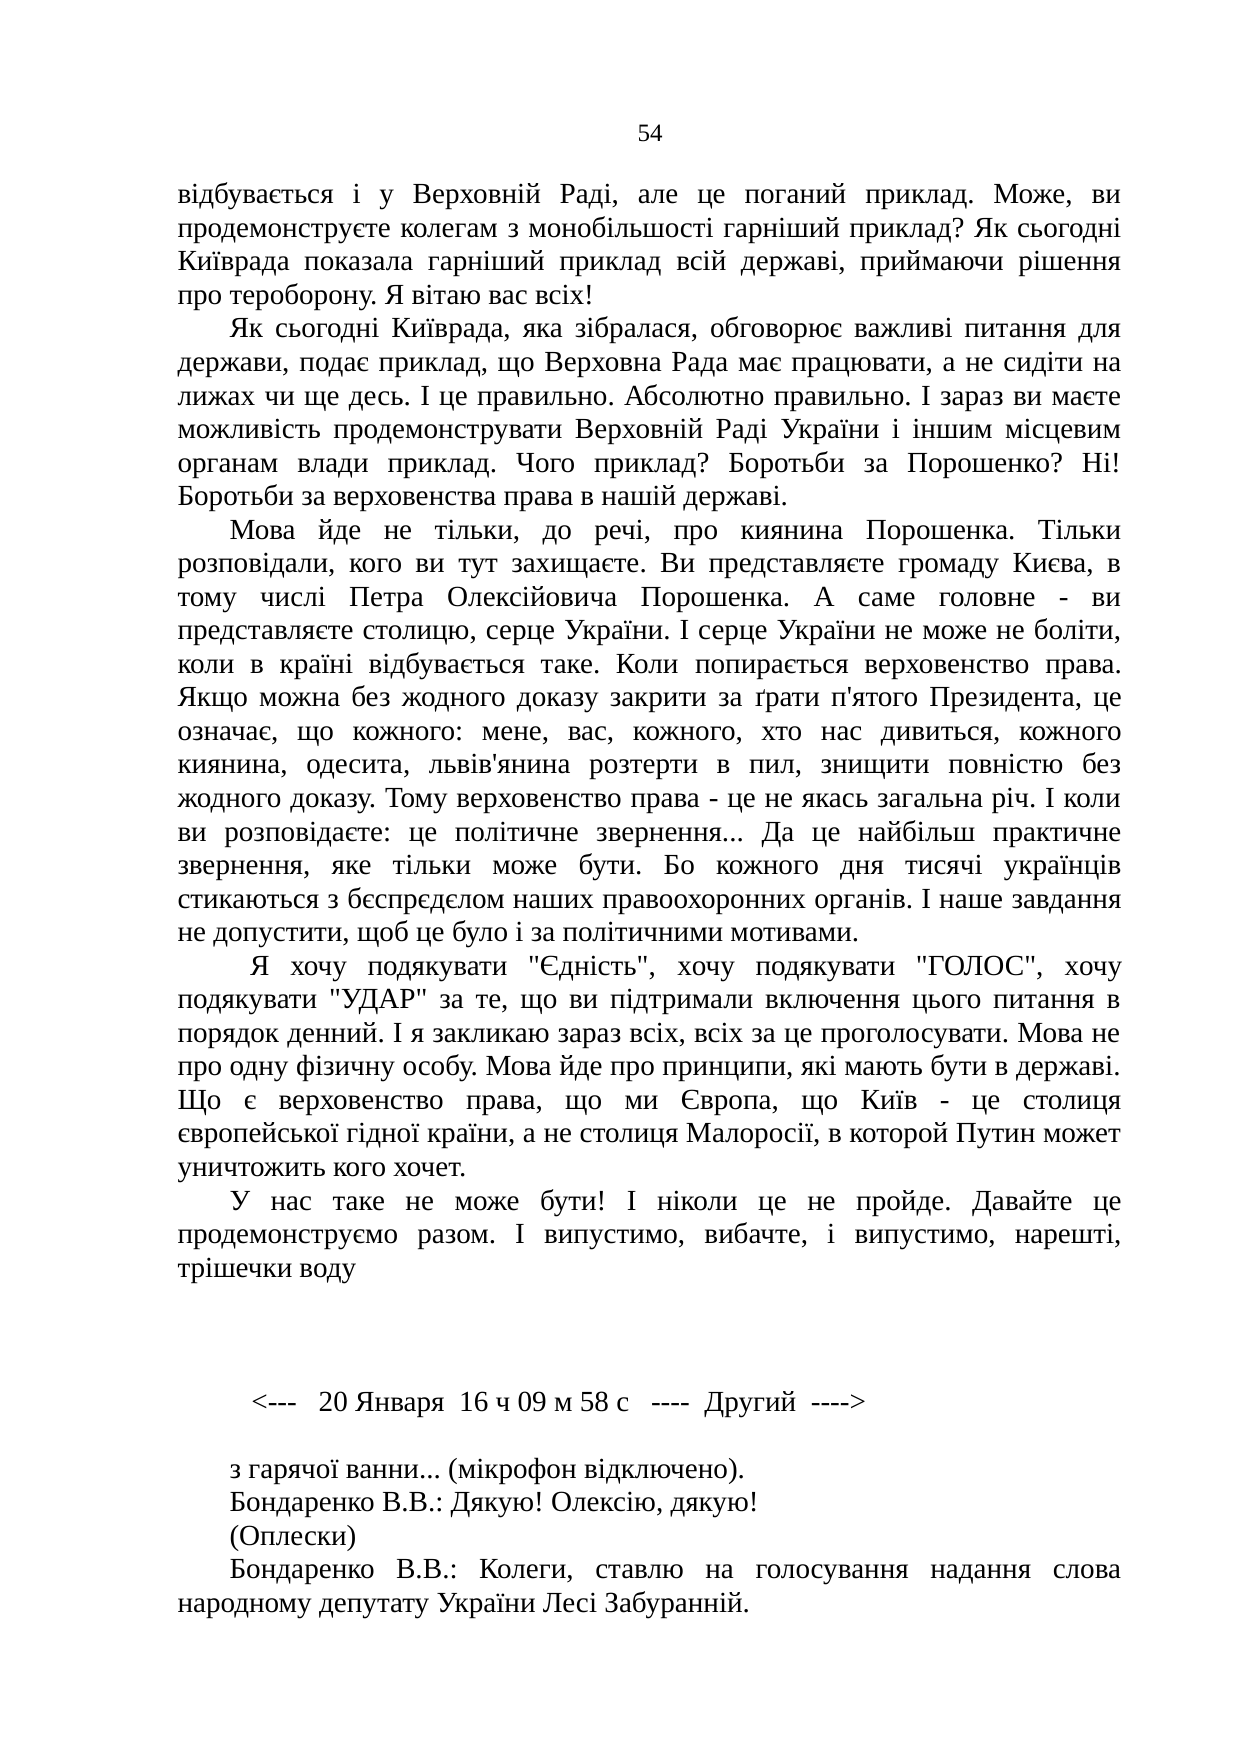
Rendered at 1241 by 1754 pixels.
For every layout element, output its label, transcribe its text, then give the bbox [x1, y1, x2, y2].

text У нас таке не може бути! І ніколи це не пройде. Давайте це продемонструємо разом. І випустимо, вибачте, і випустимо, нарешті, трішечки воду [177, 1183, 1122, 1283]
text <--- 20 Января 16 ч 09 м 58 с ---- Другий ----> [177, 1384, 1122, 1417]
text Бондаренко В.В.: Колеги, ставлю на голосування надання слова народному депутату України Лесі Забуранній. [177, 1552, 1122, 1619]
text з гарячої ванни... (мікрофон відключено). [177, 1451, 1122, 1484]
text Бондаренко В.В.: Дякую! Олексію, дякую! [177, 1484, 1122, 1518]
text Я хочу подякувати "Єдність", хочу подякувати "ГОЛОС", хочу подякувати "УДАР" за те, що ви підтримали включення цього питання в порядок денний. І я закликаю зараз всіх, всіх за це проголосувати. Мова не про одну фізичну особу. Мова йде про принципи, які мають бути в державі. Що є верховенство права, що ми Європа, що Київ - це столиця європейської гідної країни, а не столиця Малоросії, в которой Путин может уничтожить кого хочет. [177, 948, 1122, 1183]
text (Оплески) [177, 1518, 1122, 1552]
text Як сьогодні Київрада, яка зібралася, обговорює важливі питання для держави, подає приклад, що Верховна Рада має працювати, а не сидіти на лижах чи ще десь. І це правильно. Абсолютно правильно. І зараз ви маєте можливість продемонструвати Верховній Раді України і іншим місцевим органам влади приклад. Чого приклад? Боротьби за Порошенко? Ні! Боротьби за верховенства права в нашій державі. [177, 311, 1122, 512]
text Мова йде не тільки, до речі, про киянина Порошенка. Тільки розповідали, кого ви тут захищаєте. Ви представляєте громаду Києва, в тому числі Петра Олексійовича Порошенка. А саме головне - ви представляєте столицю, серце України. І серце України не може не боліти, коли в країні відбувається таке. Коли попирається верховенство права. Якщо можна без жодного доказу закрити за ґрати п'ятого Президента, це означає, що кожного: мене, вас, кожного, хто нас дивиться, кожного киянина, одесита, львів'янина розтерти в пил, знищити повністю без жодного доказу. Тому верховенство права - це не якась загальна річ. І коли ви розповідаєте: це політичне звернення... Да це найбільш практичне звернення, яке тільки може бути. Бо кожного дня тисячі українців стикаються з бєспрєдєлом наших правоохоронних органів. І наше завдання не допустити, щоб це було і за політичними мотивами. [177, 512, 1122, 948]
text відбувається і у Верховній Раді, але це поганий приклад. Може, ви продемонструєте колегам з монобільшості гарніший приклад? Як сьогодні Київрада показала гарніший приклад всій державі, приймаючи рішення про тероборону. Я вітаю вас всіх! [177, 176, 1122, 311]
